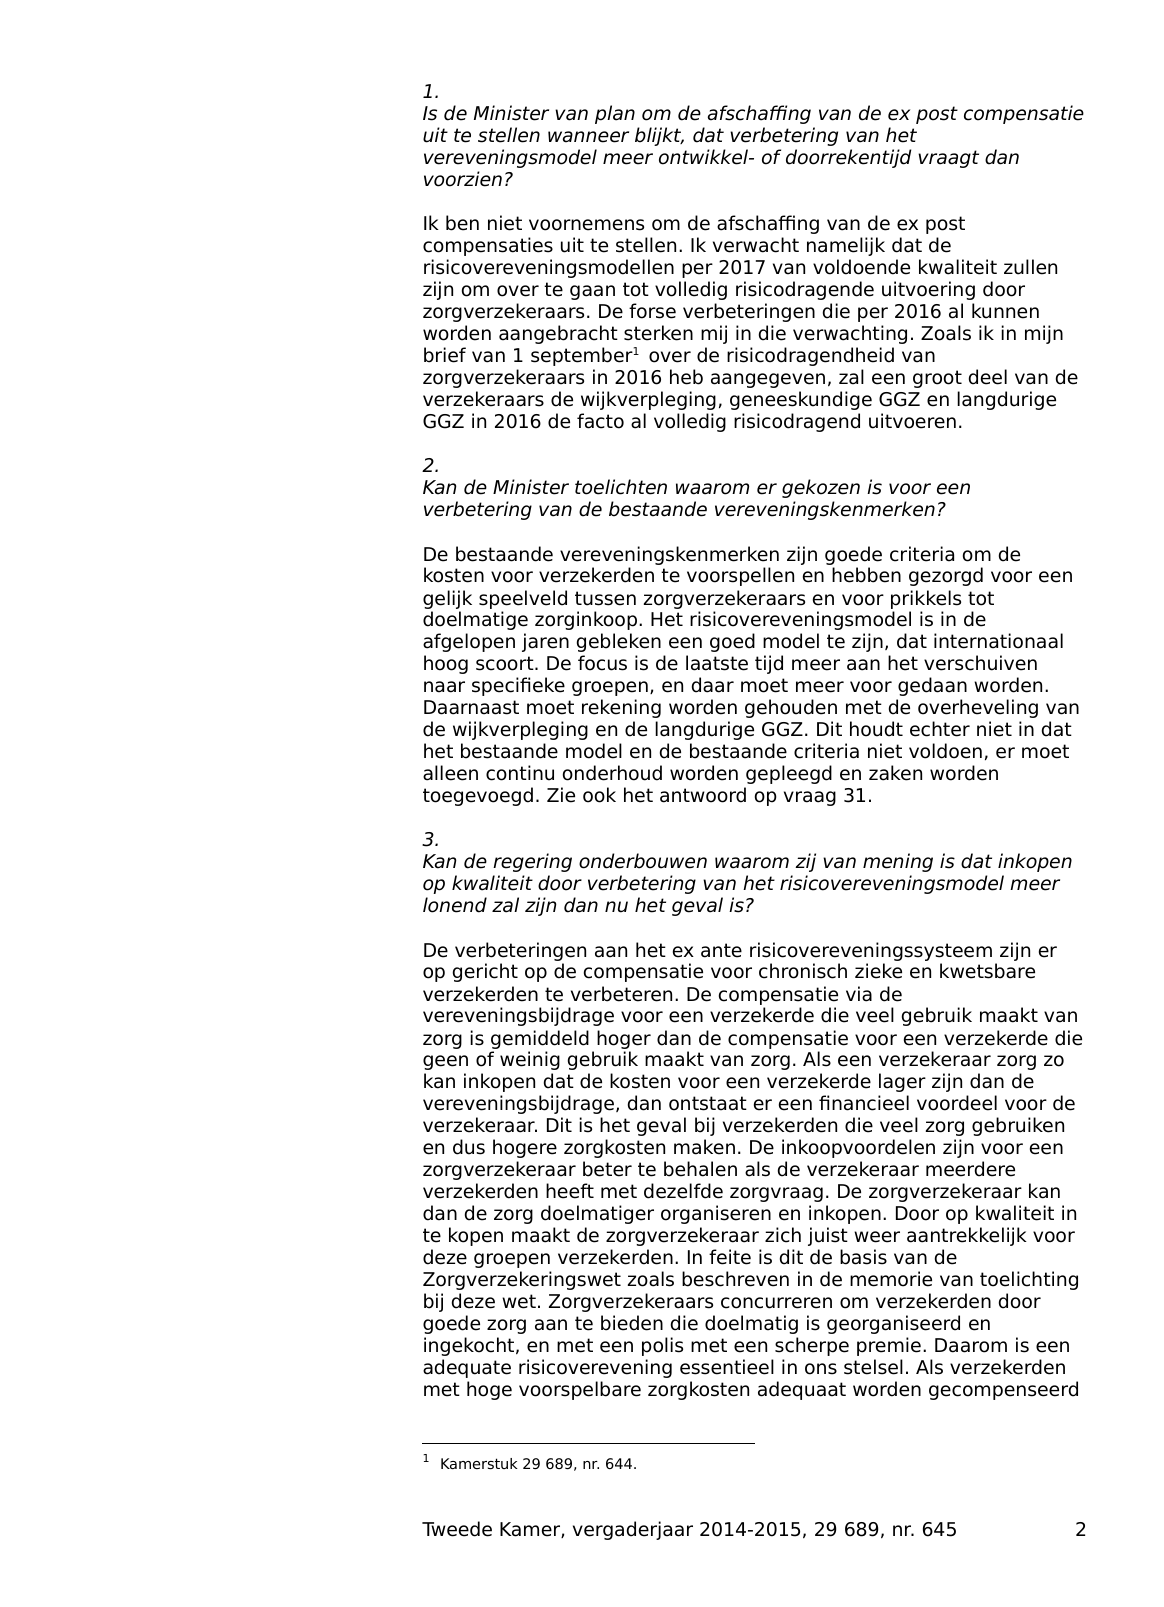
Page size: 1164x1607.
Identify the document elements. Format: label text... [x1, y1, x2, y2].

text 3. [422, 829, 1087, 851]
text Ik ben niet voornemens om de afschaffing van de ex post compensaties uit te stellen. Ik verwacht namelijk dat de risicovereveningsmodellen per 2017 van voldoende kwaliteit zullen zijn om over te gaan tot volledig risicodragende uitvoering door zorgverzekeraars. De forse verbeteringen die per 2016 al kunnen worden aangebracht sterken mij in die verwachting. Zoals ik in mijn brief van 1 september over de risicodragendheid van zorgverzekeraars in 2016 heb aangegeven, zal een groot deel van de verzekeraars de wijkverpleging, geneeskundige GGZ en langdurige GGZ in 2016 de facto al volledig risicodragend uitvoeren. [422, 213, 1087, 433]
text 1. [422, 81, 1087, 103]
text Kan de regering onderbouwen waarom zij van mening is dat inkopen op kwaliteit door verbetering van het risicovereveningsmodel meer lonend zal zijn dan nu het geval is? [422, 851, 1087, 917]
text De verbeteringen aan het ex ante risicovereveningssysteem zijn er op gericht op de compensatie voor chronisch zieke en kwetsbare verzekerden te verbeteren. De compensatie via de vereveningsbijdrage voor een verzekerde die veel gebruik maakt van zorg is gemiddeld hoger dan de compensatie voor een verzekerde die geen of weinig gebruik maakt van zorg. Als een verzekeraar zorg zo kan inkopen dat de kosten voor een verzekerde lager zijn dan de vereveningsbijdrage, dan ontstaat er een financieel voordeel voor de verzekeraar. Dit is het geval bij verzekerden die veel zorg gebruiken en dus hogere zorgkosten maken. De inkoopvoordelen zijn voor een zorgverzekeraar beter te behalen als de verzekeraar meerdere verzekerden heeft met dezelfde zorgvraag. De zorgverzekeraar kan dan de zorg doelmatiger organiseren en inkopen. Door op kwaliteit in te kopen maakt de zorgverzekeraar zich juist weer aantrekkelijk voor deze groepen verzekerden. In feite is dit de basis van de Zorgverzekeringswet zoals beschreven in de memorie van toelichting bij deze wet. Zorgverzekeraars concurreren om verzekerden door goede zorg aan te bieden die doelmatig is georganiseerd en ingekocht, en met een polis met een scherpe premie. Daarom is een adequate risicoverevening essentieel in ons stelsel. Als verzekerden met hoge voorspelbare zorgkosten adequaat worden gecompenseerd [422, 939, 1087, 1401]
text Kamerstuk 29 689, nr. 644. [422, 1452, 1087, 1474]
text 2. [422, 455, 1087, 477]
text Kan de Minister toelichten waarom er gekozen is voor een verbetering van de bestaande vereveningskenmerken? [422, 477, 1087, 521]
text De bestaande vereveningskenmerken zijn goede criteria om de kosten voor verzekerden te voorspellen en hebben gezorgd voor een gelijk speelveld tussen zorgverzekeraars en voor prikkels tot doelmatige zorginkoop. Het risicovereveningsmodel is in de afgelopen jaren gebleken een goed model te zijn, dat internationaal hoog scoort. De focus is de laatste tijd meer aan het verschuiven naar specifieke groepen, en daar moet meer voor gedaan worden. Daarnaast moet rekening worden gehouden met de overheveling van de wijkverpleging en de langdurige GGZ. Dit houdt echter niet in dat het bestaande model en de bestaande criteria niet voldoen, er moet alleen continu onderhoud worden gepleegd en zaken worden toegevoegd. Zie ook het antwoord op vraag 31. [422, 543, 1087, 807]
text Is de Minister van plan om de afschaffing van de ex post compensatie uit te stellen wanneer blijkt, dat verbetering van het vereveningsmodel meer ontwikkel- of doorrekentijd vraagt dan voorzien? [422, 103, 1087, 191]
